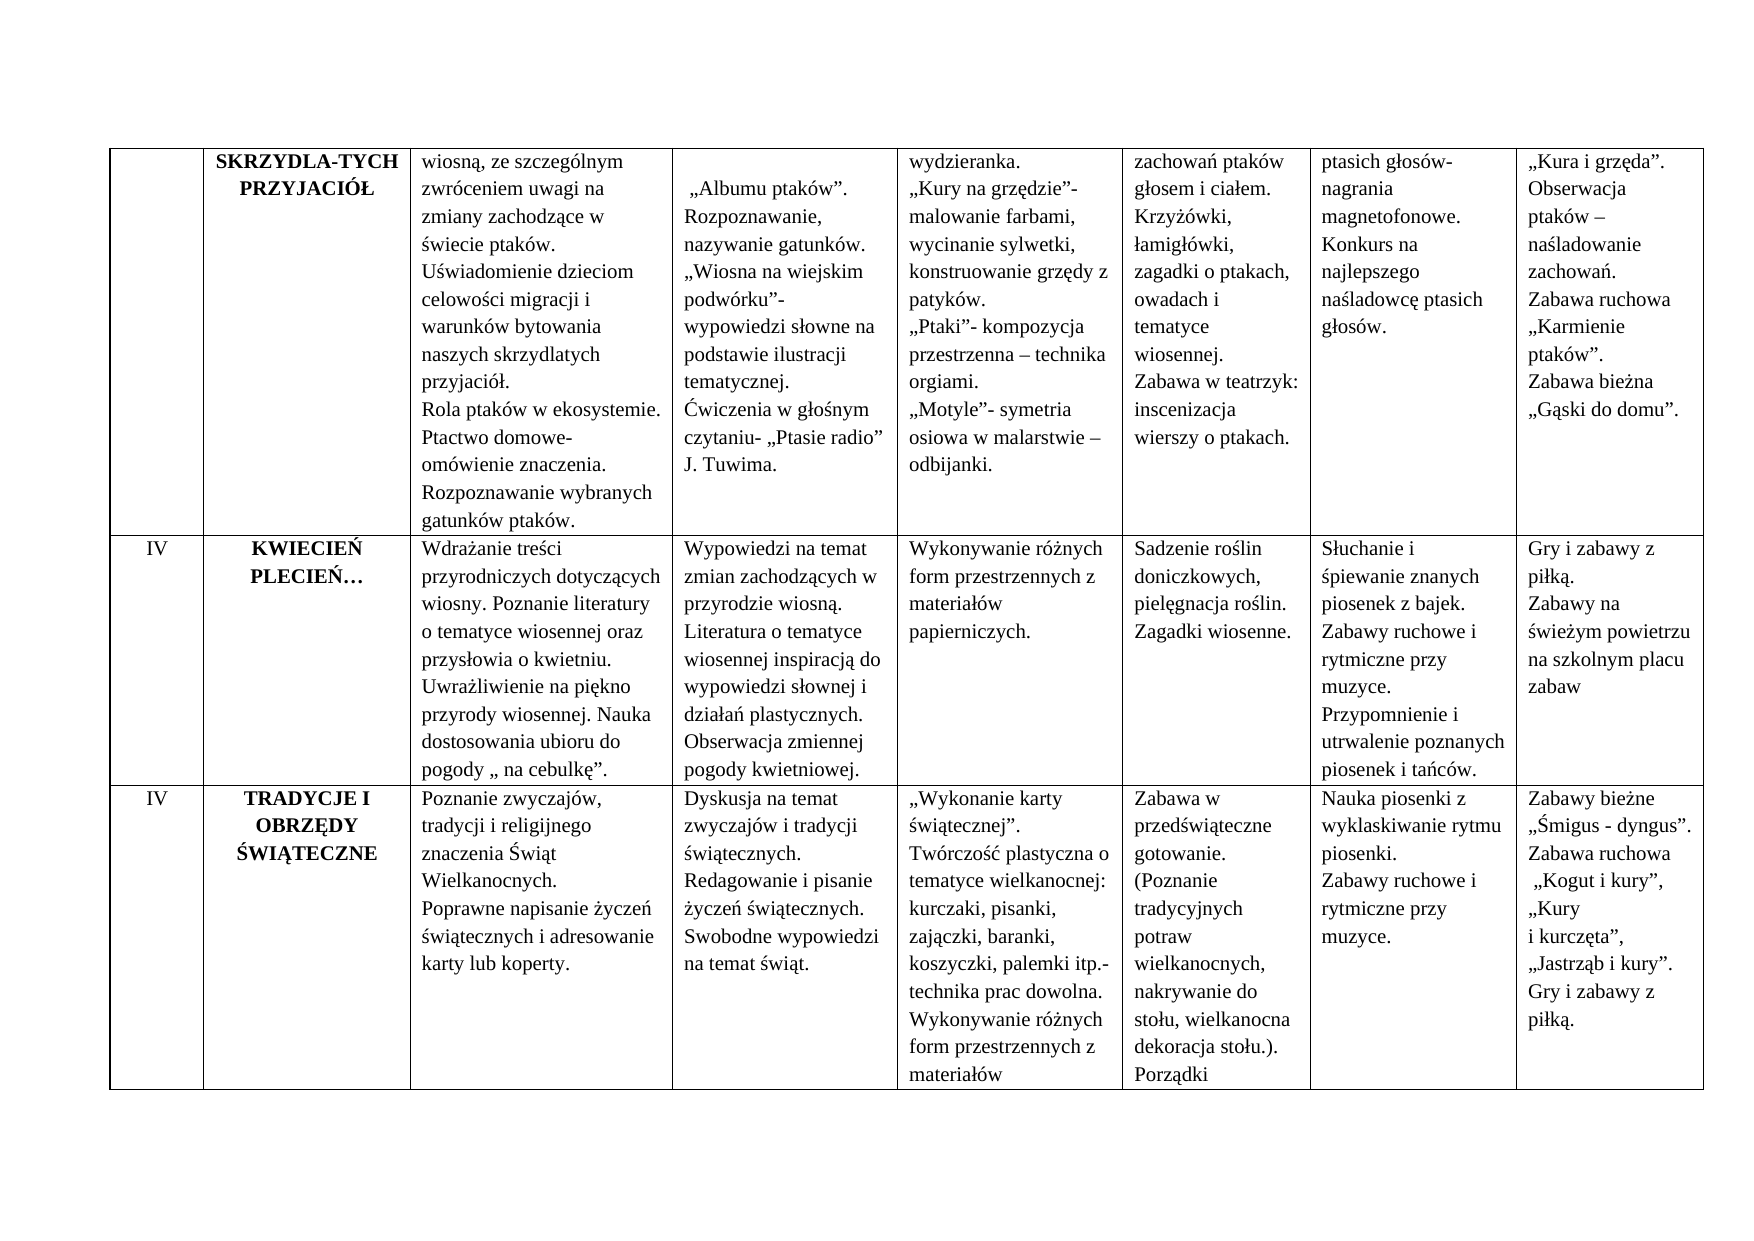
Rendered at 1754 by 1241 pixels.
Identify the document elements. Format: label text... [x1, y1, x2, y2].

table_cell Wypowiedzi na temat zmian zachodzących w przyrodzie wiosną. Literatura o tematyce wiosennej inspiracją do wypowiedzi słownej i działań plastycznych. Obserwacja zmiennej pogody kwietniowej. [673, 536, 897, 784]
table_cell Nauka piosenki z wyklaskiwanie rytmu piosenki. Zabawy ruchowe i rytmiczne przy muzyce. [1311, 786, 1516, 1089]
table_cell SKRZYDLA-TYCH PRZYJACIÓŁ [204, 149, 410, 535]
table_cell Dyskusja na temat zwyczajów i tradycji świątecznych. Redagowanie i pisanie życzeń świątecznych. Swobodne wypowiedzi na temat świąt. [673, 786, 897, 1089]
table_cell Sadzenie roślin doniczkowych, pielęgnacja roślin. Zagadki wiosenne. [1123, 536, 1310, 784]
table_cell [111, 149, 203, 535]
table_cell IV [111, 786, 203, 1089]
table_cell Wdrażanie treści przyrodniczych dotyczących wiosny. Poznanie literatury o tematyce wiosennej oraz przysłowia o kwietniu. Uwrażliwienie na piękno przyrody wiosennej. Nauka dostosowania ubioru do pogody „ na cebulkę”. [411, 536, 672, 784]
table_cell ptasich głosów- nagrania magnetofonowe. Konkurs na najlepszego naśladowcę ptasich głosów. [1311, 149, 1516, 535]
table_cell TRADYCJE I OBRZĘDY ŚWIĄTECZNE [204, 786, 410, 1089]
table_cell wiosną, ze szczególnym zwróceniem uwagi na zmiany zachodzące w świecie ptaków. Uświadomienie dzieciom celowości migracji i warunków bytowania naszych skrzydlatych przyjaciół. Rola ptaków w ekosystemie. Ptactwo domowe- omówienie znaczenia. Rozpoznawanie wybranych gatunków ptaków. [411, 149, 672, 535]
table_cell Zabawa w przedświąteczne gotowanie. (Poznanie tradycyjnych potraw wielkanocnych, nakrywanie do stołu, wielkanocna dekoracja stołu.). Porządki [1123, 786, 1310, 1089]
table_cell Gry i zabawy z piłką. Zabawy na świeżym powietrzu na szkolnym placu zabaw [1517, 536, 1703, 784]
table_cell Słuchanie i śpiewanie znanych piosenek z bajek. Zabawy ruchowe i rytmiczne przy muzyce. Przypomnienie i utrwalenie poznanych piosenek i tańców. [1311, 536, 1516, 784]
table_cell Poznanie zwyczajów, tradycji i religijnego znaczenia Świąt Wielkanocnych. Poprawne napisanie życzeń świątecznych i adresowanie karty lub koperty. [411, 786, 672, 1089]
table_cell KWIECIEŃ PLECIEŃ… [204, 536, 410, 784]
table_cell IV [111, 536, 203, 784]
table_cell Wykonywanie różnych form przestrzennych z materiałów papierniczych. [898, 536, 1122, 784]
table_cell zachowań ptaków głosem i ciałem. Krzyżówki, łamigłówki, zagadki o ptakach, owadach i tematyce wiosennej. Zabawa w teatrzyk: inscenizacja wierszy o ptakach. [1123, 149, 1310, 535]
table_cell wydzieranka. „Kury na grzędzie”- malowanie farbami, wycinanie sylwetki, konstruowanie grzędy z patyków. „Ptaki”- kompozycja przestrzenna – technika orgiami. „Motyle”- symetria osiowa w malarstwie – odbijanki. [898, 149, 1122, 535]
table_cell „Wykonanie karty świątecznej”. Twórczość plastyczna o tematyce wielkanocnej: kurczaki, pisanki, zajączki, baranki, koszyczki, palemki itp.- technika prac dowolna. Wykonywanie różnych form przestrzennych z materiałów [898, 786, 1122, 1089]
table_cell „Albumu ptaków”. Rozpoznawanie, nazywanie gatunków. „Wiosna na wiejskim podwórku”- wypowiedzi słowne na podstawie ilustracji tematycznej. Ćwiczenia w głośnym czytaniu- „Ptasie radio” J. Tuwima. [673, 149, 897, 535]
table_cell Zabawy bieżne „Śmigus - dyngus”. Zabawa ruchowa „Kogut i kury”, „Kury i kurczęta”, „Jastrząb i kury”. Gry i zabawy z piłką. [1517, 786, 1703, 1089]
table_cell „Kura i grzęda”. Obserwacja ptaków – naśladowanie zachowań. Zabawa ruchowa „Karmienie ptaków”. Zabawa bieżna „Gąski do domu”. [1517, 149, 1703, 535]
